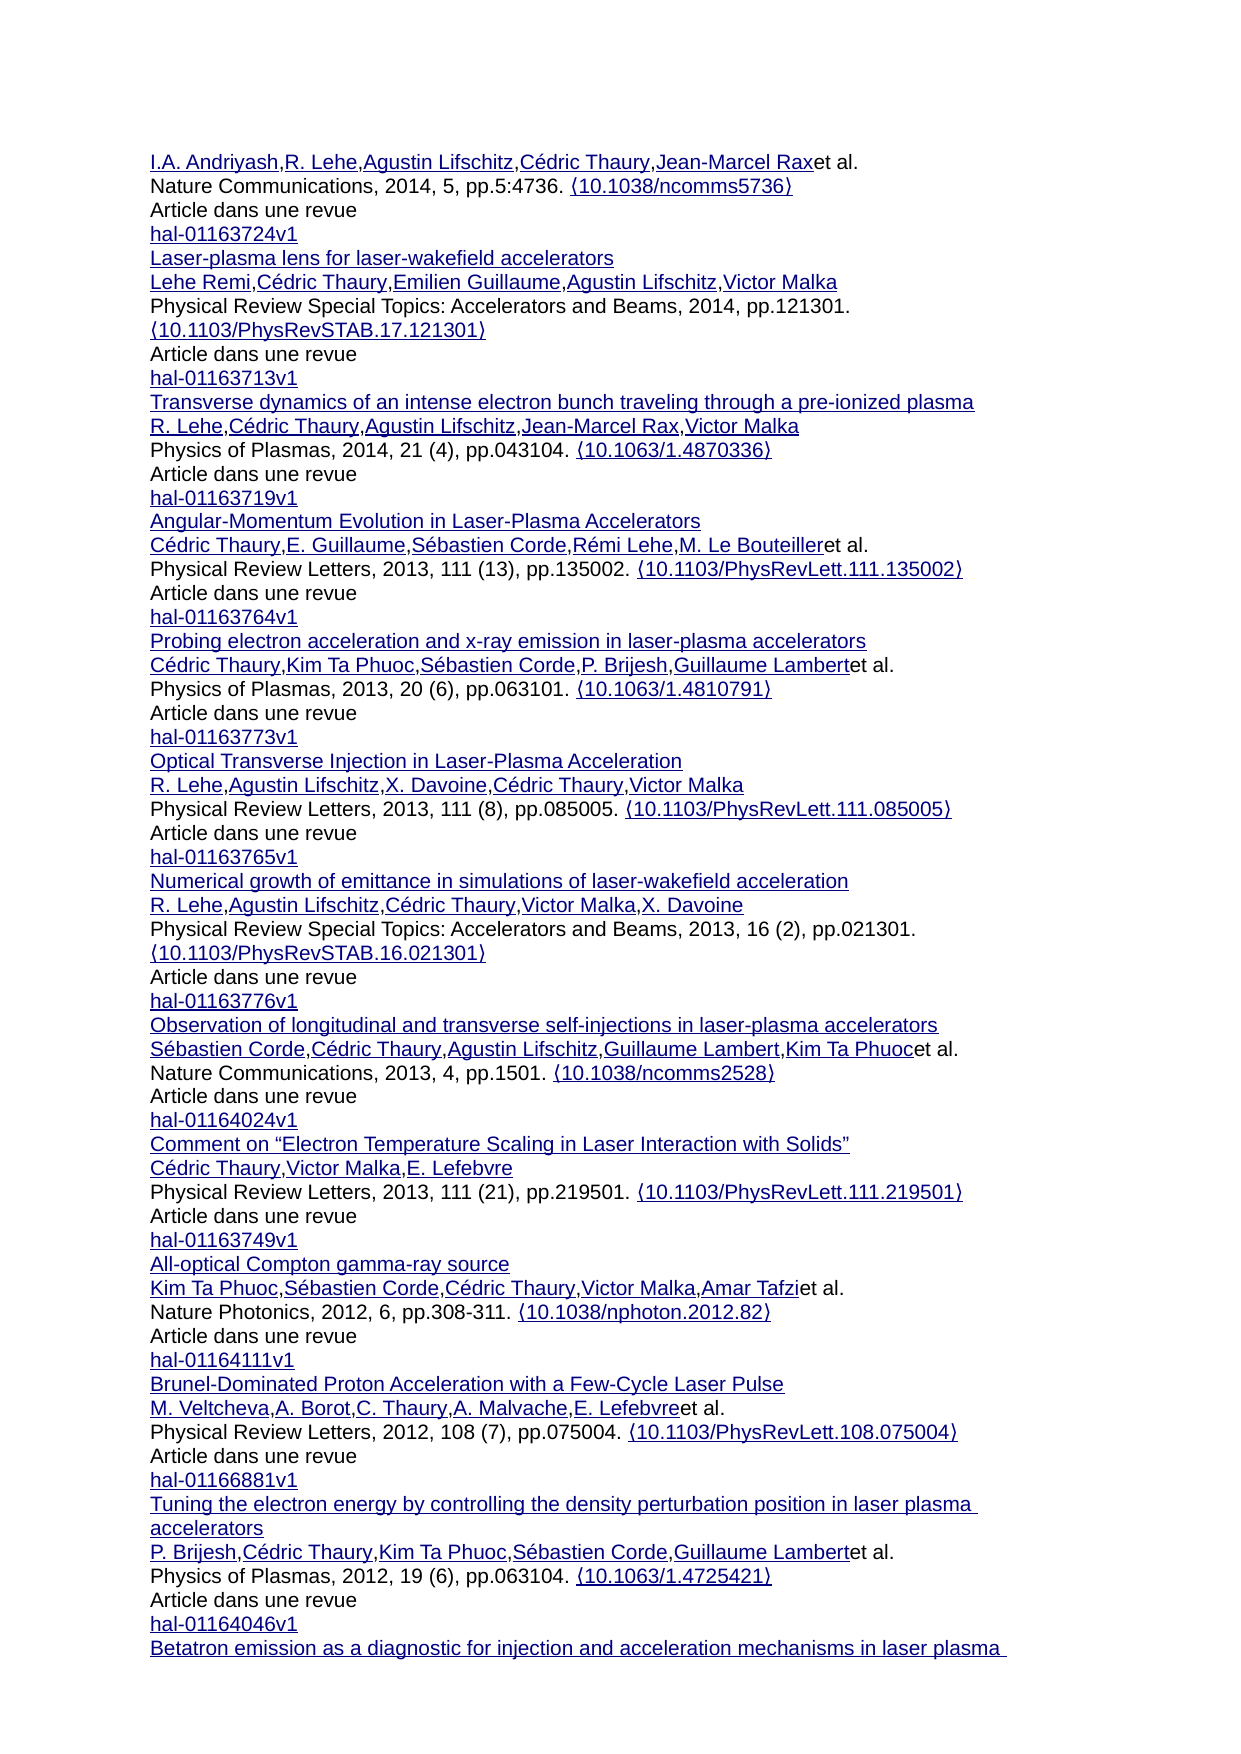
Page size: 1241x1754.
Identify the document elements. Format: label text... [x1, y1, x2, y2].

table_cell Angular-Momentum Evolution in Laser-Plasma Accelerators Cédric Thaury,E. Guillaume,Sébastien Corde,Rémi Lehe,M. Le Bouteilleret al. Physical Review Letters, 2013, 111 (13), pp.135002. ⟨10.1103/PhysRevLett.111.135002⟩ Article dans une revue hal-01163764v1 [150, 509, 1090, 629]
table_cell Transverse dynamics of an intense electron bunch traveling through a pre-ionized plasma R. Lehe,Cédric Thaury,Agustin Lifschitz,Jean-Marcel Rax,Victor Malka Physics of Plasmas, 2014, 21 (4), pp.043104. ⟨10.1063/1.4870336⟩ Article dans une revue hal-01163719v1 [150, 390, 1090, 509]
table_cell Laser-plasma lens for laser-wakefield accelerators Lehe Remi,Cédric Thaury,Emilien Guillaume,Agustin Lifschitz,Victor Malka Physical Review Special Topics: Accelerators and Beams, 2014, pp.121301. ⟨10.1103/PhysRevSTAB.17.121301⟩ Article dans une revue hal-01163713v1 [150, 246, 1090, 389]
table_cell Brunel-Dominated Proton Acceleration with a Few-Cycle Laser Pulse M. Veltcheva,A. Borot,C. Thaury,A. Malvache,E. Lefebvreet al. Physical Review Letters, 2012, 108 (7), pp.075004. ⟨10.1103/PhysRevLett.108.075004⟩ Article dans une revue hal-01166881v1 [150, 1372, 1090, 1492]
table_cell Betatron emission as a diagnostic for injection and acceleration mechanisms in laser plasma [150, 1635, 1090, 1659]
table_cell All-optical Compton gamma-ray source Kim Ta Phuoc,Sébastien Corde,Cédric Thaury,Victor Malka,Amar Tafziet al. Nature Photonics, 2012, 6, pp.308-311. ⟨10.1038/nphoton.2012.82⟩ Article dans une revue hal-01164111v1 [150, 1252, 1090, 1372]
table_cell Tuning the electron energy by controlling the density perturbation position in laser plasma accelerators P. Brijesh,Cédric Thaury,Kim Ta Phuoc,Sébastien Corde,Guillaume Lambertet al. Physics of Plasmas, 2012, 19 (6), pp.063104. ⟨10.1063/1.4725421⟩ Article dans une revue hal-01164046v1 [150, 1492, 1090, 1635]
table_cell Observation of longitudinal and transverse self-injections in laser-plasma accelerators Sébastien Corde,Cédric Thaury,Agustin Lifschitz,Guillaume Lambert,Kim Ta Phuocet al. Nature Communications, 2013, 4, pp.1501. ⟨10.1038/ncomms2528⟩ Article dans une revue hal-01164024v1 [150, 1013, 1090, 1132]
table_cell I.A. Andriyash,R. Lehe,Agustin Lifschitz,Cédric Thaury,Jean-Marcel Raxet al. Nature Communications, 2014, 5, pp.5:4736. ⟨10.1038/ncomms5736⟩ Article dans une revue hal-01163724v1 [150, 150, 1090, 246]
table_cell Probing electron acceleration and x-ray emission in laser-plasma accelerators Cédric Thaury,Kim Ta Phuoc,Sébastien Corde,P. Brijesh,Guillaume Lambertet al. Physics of Plasmas, 2013, 20 (6), pp.063101. ⟨10.1063/1.4810791⟩ Article dans une revue hal-01163773v1 [150, 629, 1090, 749]
table_cell Numerical growth of emittance in simulations of laser-wakefield acceleration R. Lehe,Agustin Lifschitz,Cédric Thaury,Victor Malka,X. Davoine Physical Review Special Topics: Accelerators and Beams, 2013, 16 (2), pp.021301. ⟨10.1103/PhysRevSTAB.16.021301⟩ Article dans une revue hal-01163776v1 [150, 869, 1090, 1012]
table_cell Comment on “Electron Temperature Scaling in Laser Interaction with Solids” Cédric Thaury,Victor Malka,E. Lefebvre Physical Review Letters, 2013, 111 (21), pp.219501. ⟨10.1103/PhysRevLett.111.219501⟩ Article dans une revue hal-01163749v1 [150, 1132, 1090, 1252]
table_cell Optical Transverse Injection in Laser-Plasma Acceleration R. Lehe,Agustin Lifschitz,X. Davoine,Cédric Thaury,Victor Malka Physical Review Letters, 2013, 111 (8), pp.085005. ⟨10.1103/PhysRevLett.111.085005⟩ Article dans une revue hal-01163765v1 [150, 749, 1090, 869]
